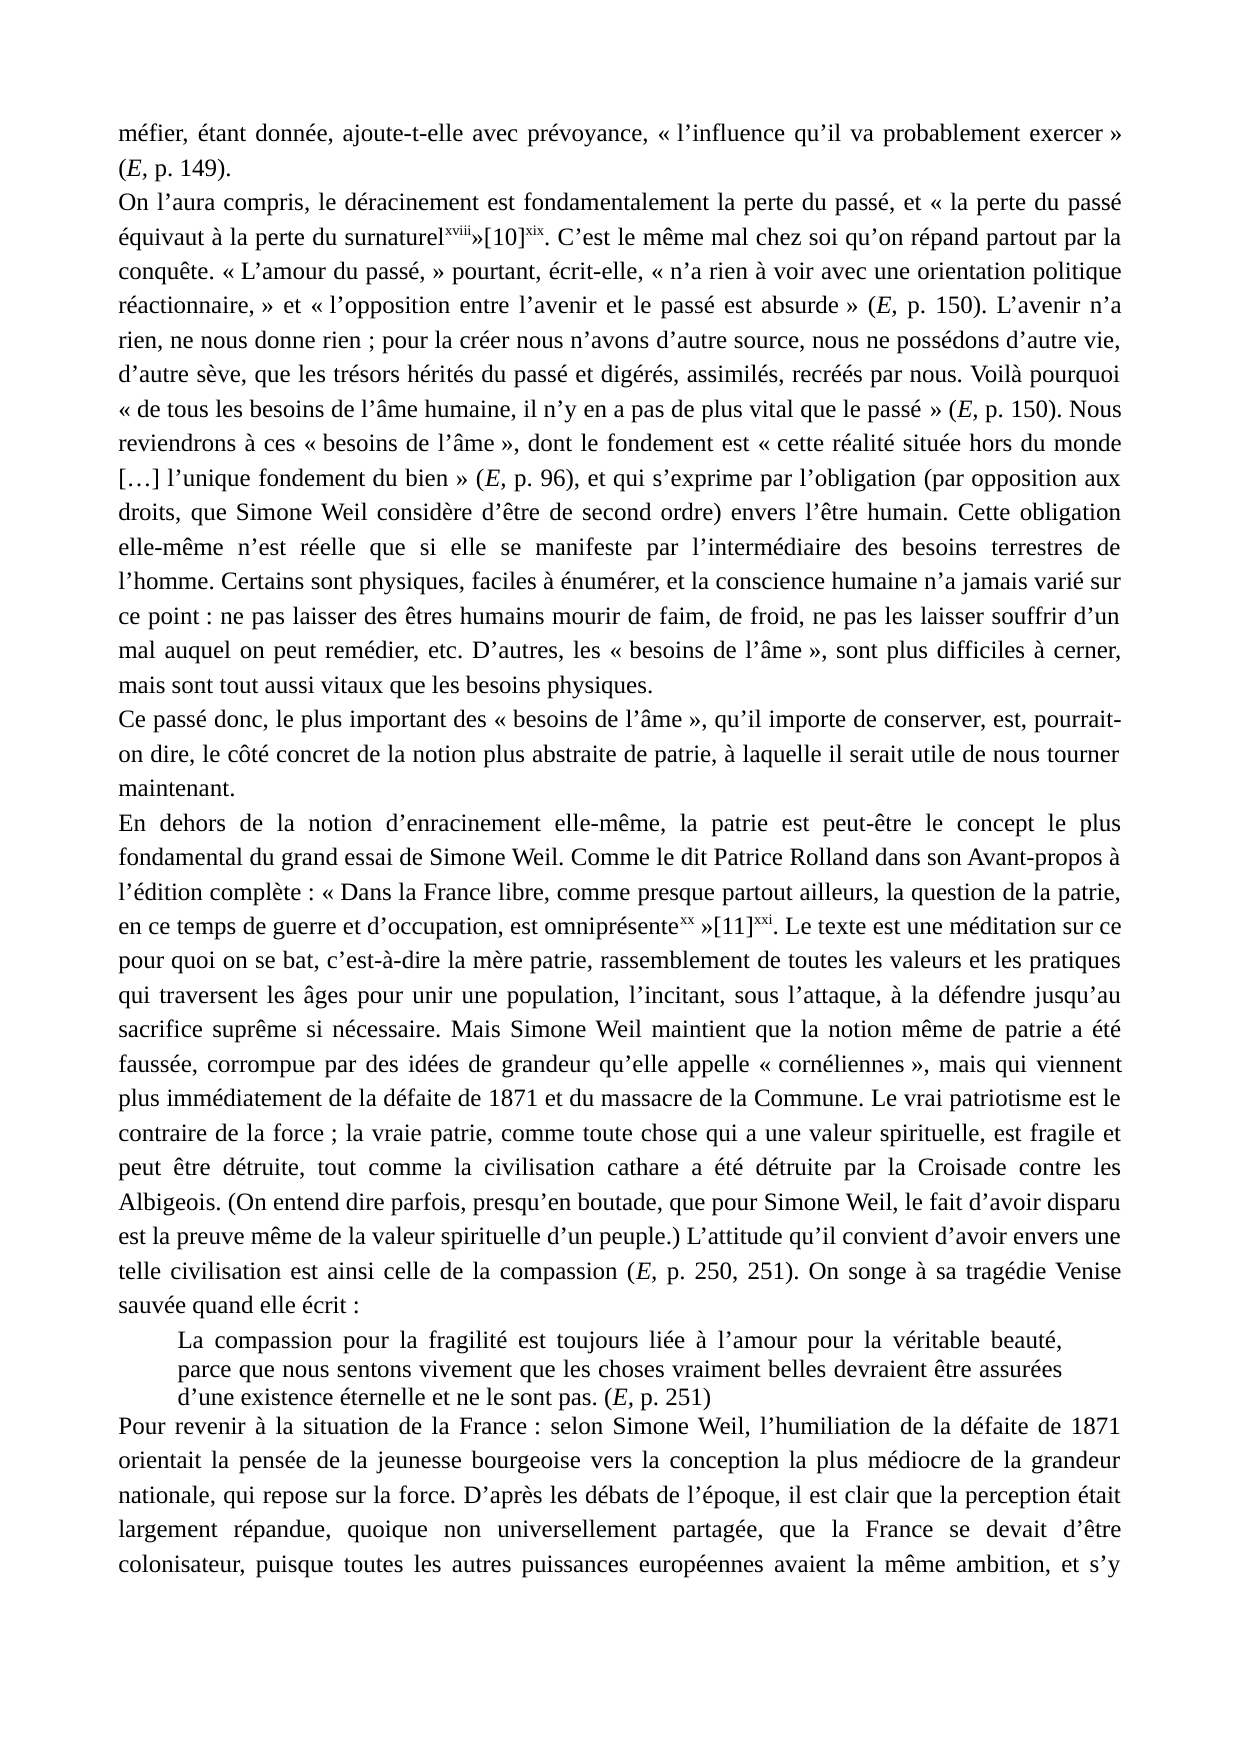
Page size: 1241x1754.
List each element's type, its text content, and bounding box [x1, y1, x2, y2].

text On l’aura compris, le déracinement est fondamentalement la perte du passé, et « la perte du passé équivaut à la perte du surnaturel»[10]. C’est le même mal chez soi qu’on répand partout par la conquête. « L’amour du passé, » pourtant, écrit-elle, « n’a rien à voir avec une orientation politique réactionnaire, » et « l’opposition entre l’avenir et le passé est absurde » (E, p. 150). L’avenir n’a rien, ne nous donne rien ; pour la créer nous n’avons d’autre source, nous ne possédons d’autre vie, d’autre sève, que les trésors hérités du passé et digérés, assimilés, recréés par nous. Voilà pourquoi « de tous les besoins de l’âme humaine, il n’y en a pas de plus vital que le passé » (E, p. 150). Nous reviendrons à ces « besoins de l’âme », dont le fondement est « cette réalité située hors du monde […] l’unique fondement du bien » (E, p. 96), et qui s’exprime par l’obligation (par opposition aux droits, que Simone Weil considère d’être de second ordre) envers l’être humain. Cette obligation elle-même n’est réelle que si elle se manifeste par l’intermédiaire des besoins terrestres de l’homme. Certains sont physiques, faciles à énumérer, et la conscience humaine n’a jamais varié sur ce point : ne pas laisser des êtres humains mourir de faim, de froid, ne pas les laisser souffrir d’un mal auquel on peut remédier, etc. D’autres, les « besoins de l’âme », sont plus difficiles à cerner, mais sont tout aussi vitaux que les besoins physiques. [118, 187, 1122, 698]
text Ce passé donc, le plus important des « besoins de l’âme », qu’il importe de conserver, est, pourrait-on dire, le côté concret de la notion plus abstraite de patrie, à laquelle il serait utile de nous tourner maintenant. [118, 704, 1122, 802]
text Pour revenir à la situation de la France : selon Simone Weil, l’humiliation de la défaite de 1871 orientait la pensée de la jeunesse bourgeoise vers la conception la plus médiocre de la grandeur nationale, qui repose sur la force. D’après les débats de l’époque, il est clair que la perception était largement répandue, quoique non universellement partagée, que la France se devait d’être colonisateur, puisque toutes les autres puissances européennes avaient la même ambition, et s’y [118, 1411, 1122, 1578]
text méfier, étant donnée, ajoute-t-elle avec prévoyance, « l’influence qu’il va probablement exercer » (E, p. 149). [118, 118, 1122, 181]
text La compassion pour la fragilité est toujours liée à l’amour pour la véritable beauté, parce que nous sentons vivement que les choses vraiment belles devraient être assurées d’une existence éternelle et ne le sont pas. (E, p. 251) [177, 1325, 1063, 1411]
text En dehors de la notion d’enracinement elle-même, la patrie est peut-être le concept le plus fondamental du grand essai de Simone Weil. Comme le dit Patrice Rolland dans son Avant-propos à l’édition complète : « Dans la France libre, comme presque partout ailleurs, la question de la patrie, en ce temps de guerre et d’occupation, est omniprésente »[11]. Le texte est une méditation sur ce pour quoi on se bat, c’est-à-dire la mère patrie, rassemblement de toutes les valeurs et les pratiques qui traversent les âges pour unir une population, l’incitant, sous l’attaque, à la défendre jusqu’au sacrifice suprême si nécessaire. Mais Simone Weil maintient que la notion même de patrie a été faussée, corrompue par des idées de grandeur qu’elle appelle « cornéliennes », mais qui viennent plus immédiatement de la défaite de 1871 et du massacre de la Commune. Le vrai patriotisme est le contraire de la force ; la vraie patrie, comme toute chose qui a une valeur spirituelle, est fragile et peut être détruite, tout comme la civilisation cathare a été détruite par la Croisade contre les Albigeois. (On entend dire parfois, presqu’en boutade, que pour Simone Weil, le fait d’avoir disparu est la preuve même de la valeur spirituelle d’un peuple.) L’attitude qu’il convient d’avoir envers une telle civilisation est ainsi celle de la compassion (E, p. 250, 251). On songe à sa tragédie Venise sauvée quand elle écrit : [118, 808, 1122, 1319]
